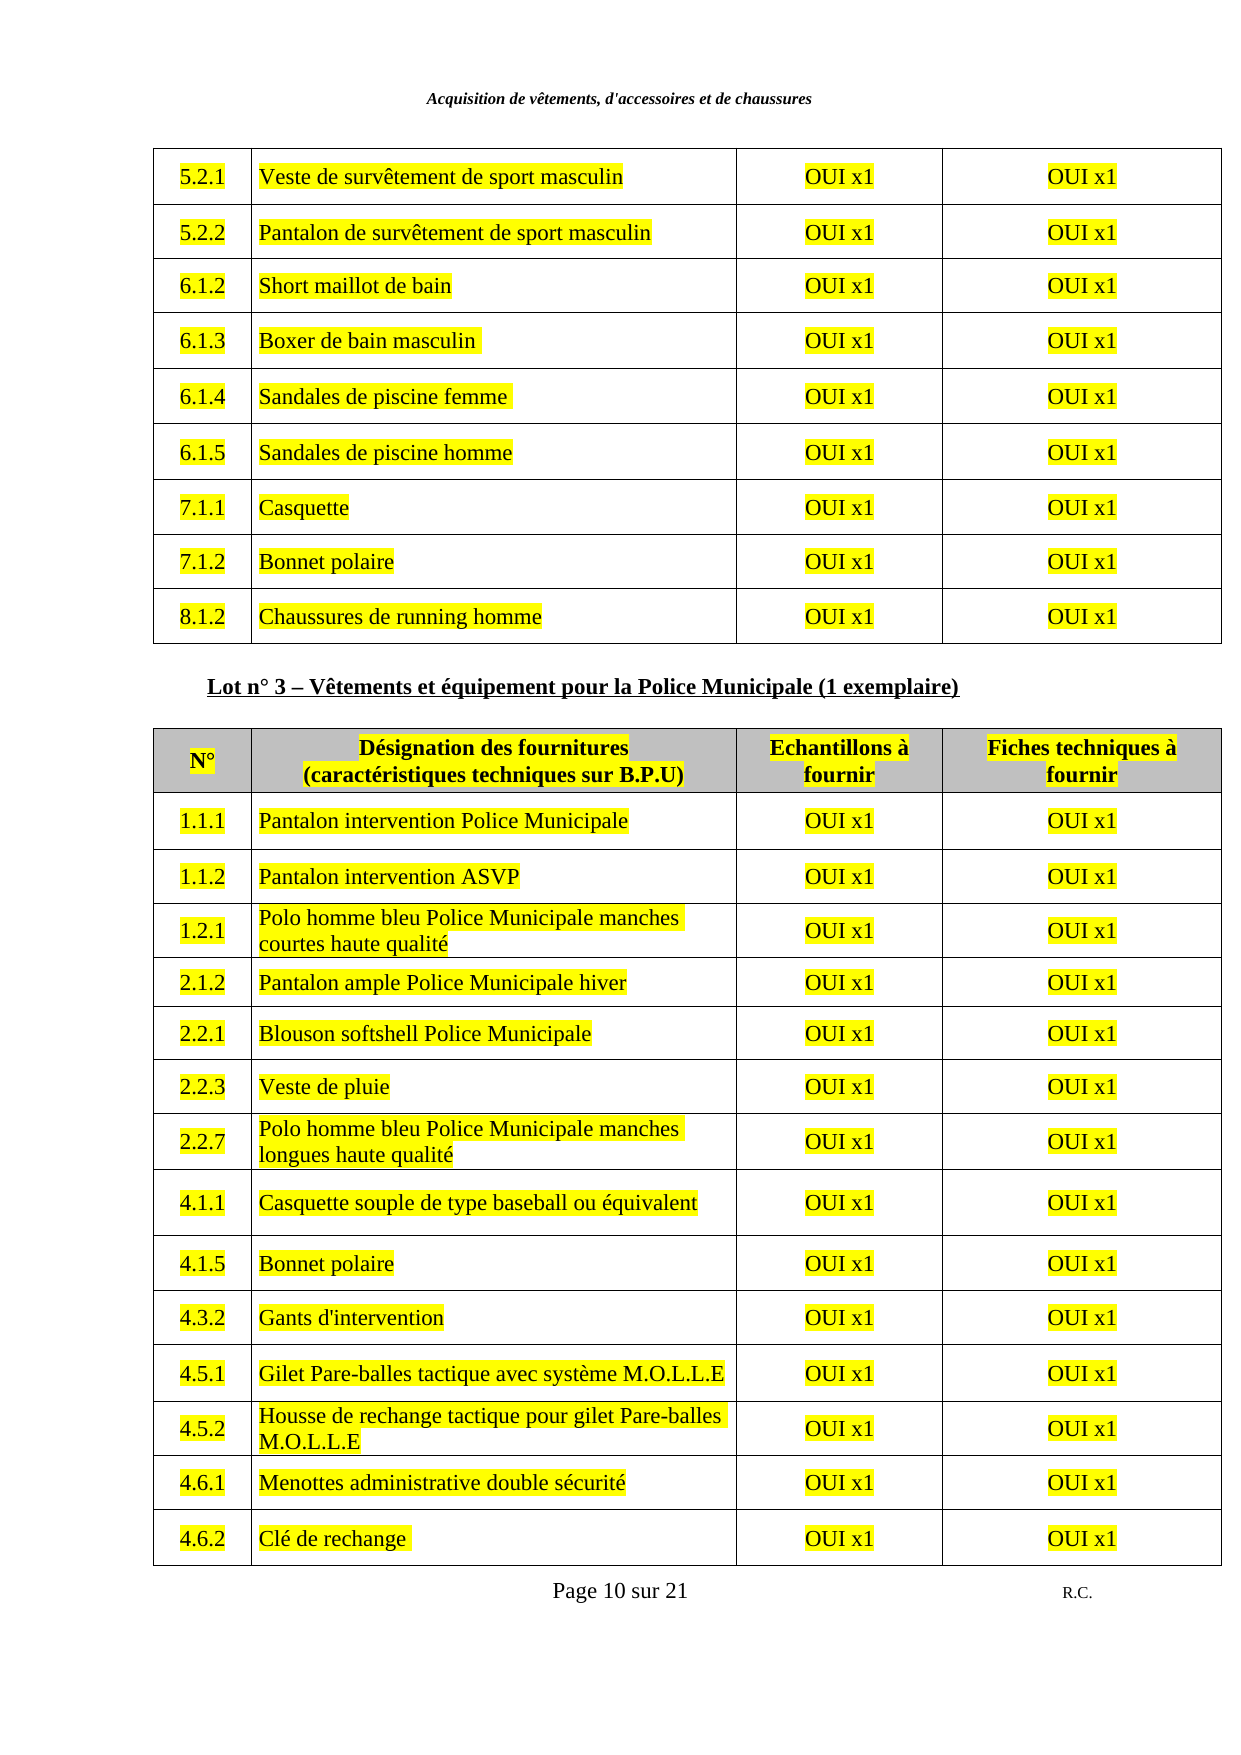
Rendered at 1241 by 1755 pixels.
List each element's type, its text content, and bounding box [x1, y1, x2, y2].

text Lot n° 3 – Vêtements et équipement pour la Police Municipale (1 exemplaire) [207, 673, 1093, 699]
table_cell Polo homme bleu Police Municipale manches longues haute qualité [252, 1114, 736, 1169]
table_cell OUI x1 [943, 535, 1221, 588]
table_cell 2.2.3 [154, 1060, 251, 1113]
table_cell 4.5.2 [154, 1402, 251, 1455]
table_cell OUI x1 [943, 1114, 1221, 1169]
table_cell 1.1.2 [154, 850, 251, 903]
table_cell Pantalon intervention Police Municipale [252, 793, 736, 848]
table_cell OUI x1 [943, 205, 1221, 258]
table_cell OUI x1 [943, 369, 1221, 423]
table_cell Veste de pluie [252, 1060, 736, 1113]
table_cell OUI x1 [943, 149, 1221, 204]
table_cell Bonnet polaire [252, 1236, 736, 1290]
table_cell OUI x1 [737, 1456, 942, 1509]
table_cell OUI x1 [737, 1291, 942, 1344]
table_cell OUI x1 [737, 1236, 942, 1290]
table_cell 6.1.3 [154, 313, 251, 368]
table_cell Casquette [252, 480, 736, 533]
table_cell 6.1.5 [154, 424, 251, 479]
table_header Echantillons à fournir [737, 729, 942, 792]
table_cell OUI x1 [737, 1402, 942, 1455]
table_cell OUI x1 [737, 259, 942, 312]
table_cell OUI x1 [737, 535, 942, 588]
table_header Fiches techniques à fournir [943, 729, 1221, 792]
table_cell 4.6.2 [154, 1510, 251, 1565]
table_cell 5.2.1 [154, 149, 251, 204]
table_header N° [154, 729, 251, 792]
table_cell Gilet Pare-balles tactique avec système M.O.L.L.E [252, 1345, 736, 1401]
table_cell 7.1.2 [154, 535, 251, 588]
table_cell OUI x1 [737, 205, 942, 258]
table_cell Housse de rechange tactique pour gilet Pare-balles M.O.L.L.E [252, 1402, 736, 1455]
table_cell Gants d'intervention [252, 1291, 736, 1344]
table_cell OUI x1 [943, 958, 1221, 1006]
table_cell Pantalon ample Police Municipale hiver [252, 958, 736, 1006]
table_cell OUI x1 [943, 313, 1221, 368]
table_cell OUI x1 [737, 1060, 942, 1113]
table_cell OUI x1 [943, 589, 1221, 643]
table_cell OUI x1 [943, 1007, 1221, 1059]
table_cell OUI x1 [943, 424, 1221, 479]
table_cell 4.1.5 [154, 1236, 251, 1290]
table_cell Pantalon de survêtement de sport masculin [252, 205, 736, 258]
table_cell 4.1.1 [154, 1170, 251, 1235]
table_cell 6.1.2 [154, 259, 251, 312]
table_cell OUI x1 [737, 1345, 942, 1401]
table_cell OUI x1 [737, 793, 942, 848]
table_cell OUI x1 [737, 313, 942, 368]
table_cell OUI x1 [943, 1345, 1221, 1401]
table_cell OUI x1 [737, 149, 942, 204]
table_cell OUI x1 [737, 480, 942, 533]
table_cell 2.2.1 [154, 1007, 251, 1059]
table_cell Pantalon intervention ASVP [252, 850, 736, 903]
table_cell Menottes administrative double sécurité [252, 1456, 736, 1509]
table_cell OUI x1 [943, 904, 1221, 957]
table_cell 2.2.7 [154, 1114, 251, 1169]
table_cell OUI x1 [943, 1456, 1221, 1509]
table_header Désignation des fournitures (caractéristiques techniques sur B.P.U) [252, 729, 736, 792]
table_cell OUI x1 [943, 480, 1221, 533]
table_cell OUI x1 [737, 424, 942, 479]
table_cell 4.6.1 [154, 1456, 251, 1509]
table_cell OUI x1 [943, 1236, 1221, 1290]
table_cell Casquette souple de type baseball ou équivalent [252, 1170, 736, 1235]
table_cell OUI x1 [943, 850, 1221, 903]
table_cell Veste de survêtement de sport masculin [252, 149, 736, 204]
table_cell 7.1.1 [154, 480, 251, 533]
table_cell Sandales de piscine homme [252, 424, 736, 479]
table_cell 2.1.2 [154, 958, 251, 1006]
table_cell Clé de rechange [252, 1510, 736, 1565]
table_cell 5.2.2 [154, 205, 251, 258]
table_cell 1.2.1 [154, 904, 251, 957]
table_cell Boxer de bain masculin [252, 313, 736, 368]
table_cell Short maillot de bain [252, 259, 736, 312]
table_cell OUI x1 [737, 1510, 942, 1565]
table_cell OUI x1 [737, 850, 942, 903]
table_cell OUI x1 [737, 1114, 942, 1169]
table_cell 8.1.2 [154, 589, 251, 643]
table_cell OUI x1 [737, 369, 942, 423]
table_cell 1.1.1 [154, 793, 251, 848]
table_cell OUI x1 [737, 1007, 942, 1059]
table_cell OUI x1 [737, 904, 942, 957]
table_cell OUI x1 [943, 793, 1221, 848]
table_cell OUI x1 [943, 259, 1221, 312]
table_cell Polo homme bleu Police Municipale manches courtes haute qualité [252, 904, 736, 957]
table_cell Bonnet polaire [252, 535, 736, 588]
table_cell 6.1.4 [154, 369, 251, 423]
table_cell 4.5.1 [154, 1345, 251, 1401]
table_cell OUI x1 [943, 1291, 1221, 1344]
table_cell OUI x1 [737, 1170, 942, 1235]
table_cell OUI x1 [943, 1402, 1221, 1455]
table_cell OUI x1 [737, 589, 942, 643]
table_cell OUI x1 [943, 1060, 1221, 1113]
table_cell 4.3.2 [154, 1291, 251, 1344]
table_cell OUI x1 [943, 1510, 1221, 1565]
table_cell OUI x1 [737, 958, 942, 1006]
table_cell Sandales de piscine femme [252, 369, 736, 423]
table_cell Chaussures de running homme [252, 589, 736, 643]
table_cell Blouson softshell Police Municipale [252, 1007, 736, 1059]
table_cell OUI x1 [943, 1170, 1221, 1235]
